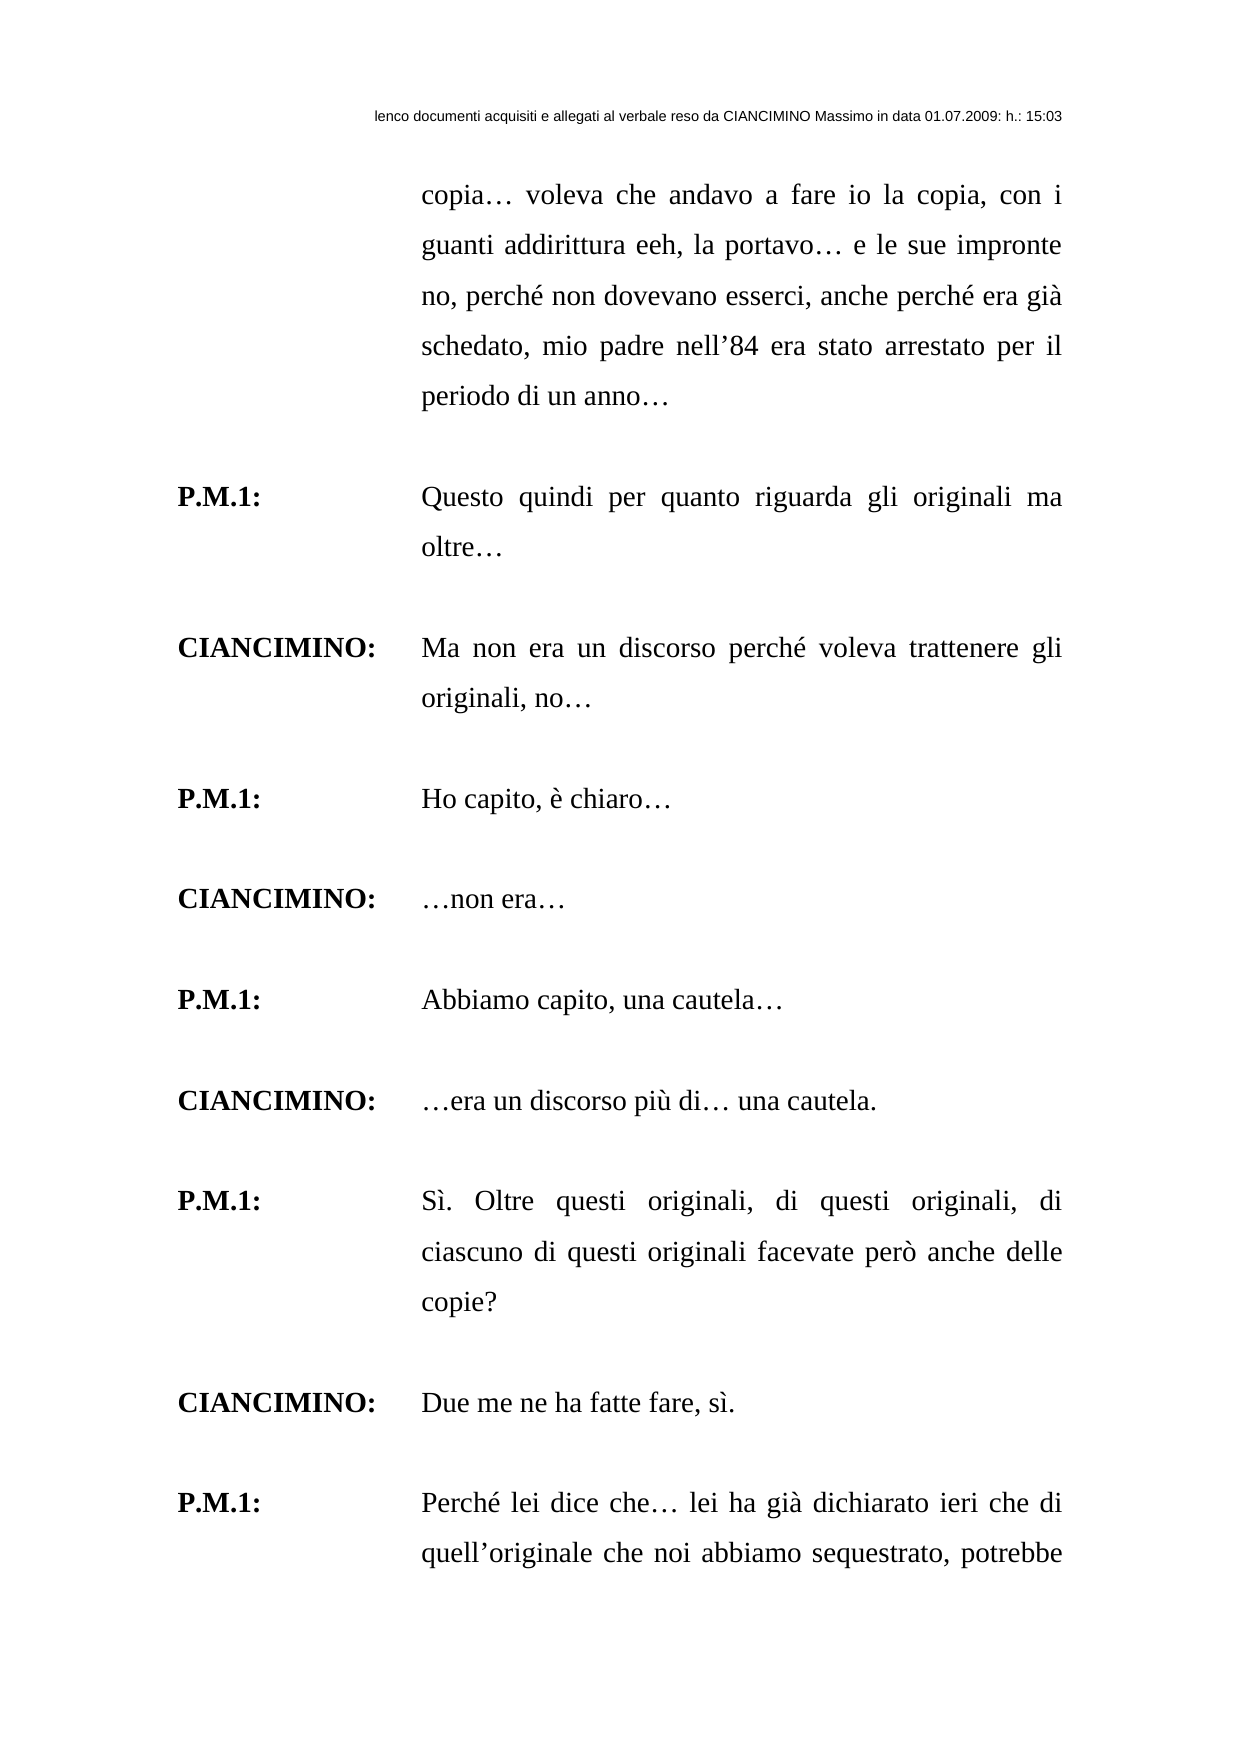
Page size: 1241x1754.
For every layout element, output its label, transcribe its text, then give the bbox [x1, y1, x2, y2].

text P.M.1: Abbiamo capito, una cautela… [177, 982, 1063, 1016]
text P.M.1: Perché lei dice che… lei ha già dichiarato ieri che di quell’originale che noi abbiamo sequestrato, potrebbe [177, 1485, 1063, 1569]
text copia… voleva che andavo a fare io la copia, con i guanti addirittura eeh, la portavo… e le sue impronte no, perché non dovevano esserci, anche perché era già schedato, mio padre nell’84 era stato arrestato per il periodo di un anno… [177, 177, 1063, 412]
text P.M.1: Ho capito, è chiaro… [177, 781, 1063, 814]
text CIANCIMINO: Ma non era un discorso perché voleva trattenere gli originali, no… [177, 630, 1063, 714]
text P.M.1: Questo quindi per quanto riguarda gli originali ma oltre… [177, 479, 1063, 563]
text CIANCIMINO: Due me ne ha fatte fare, sì. [177, 1385, 1063, 1418]
text CIANCIMINO: …non era… [177, 882, 1063, 915]
text P.M.1: Sì. Oltre questi originali, di questi originali, di ciascuno di questi originali facevate però anche delle copie? [177, 1183, 1063, 1318]
text CIANCIMINO: …era un discorso più di… una cautela. [177, 1083, 1063, 1116]
